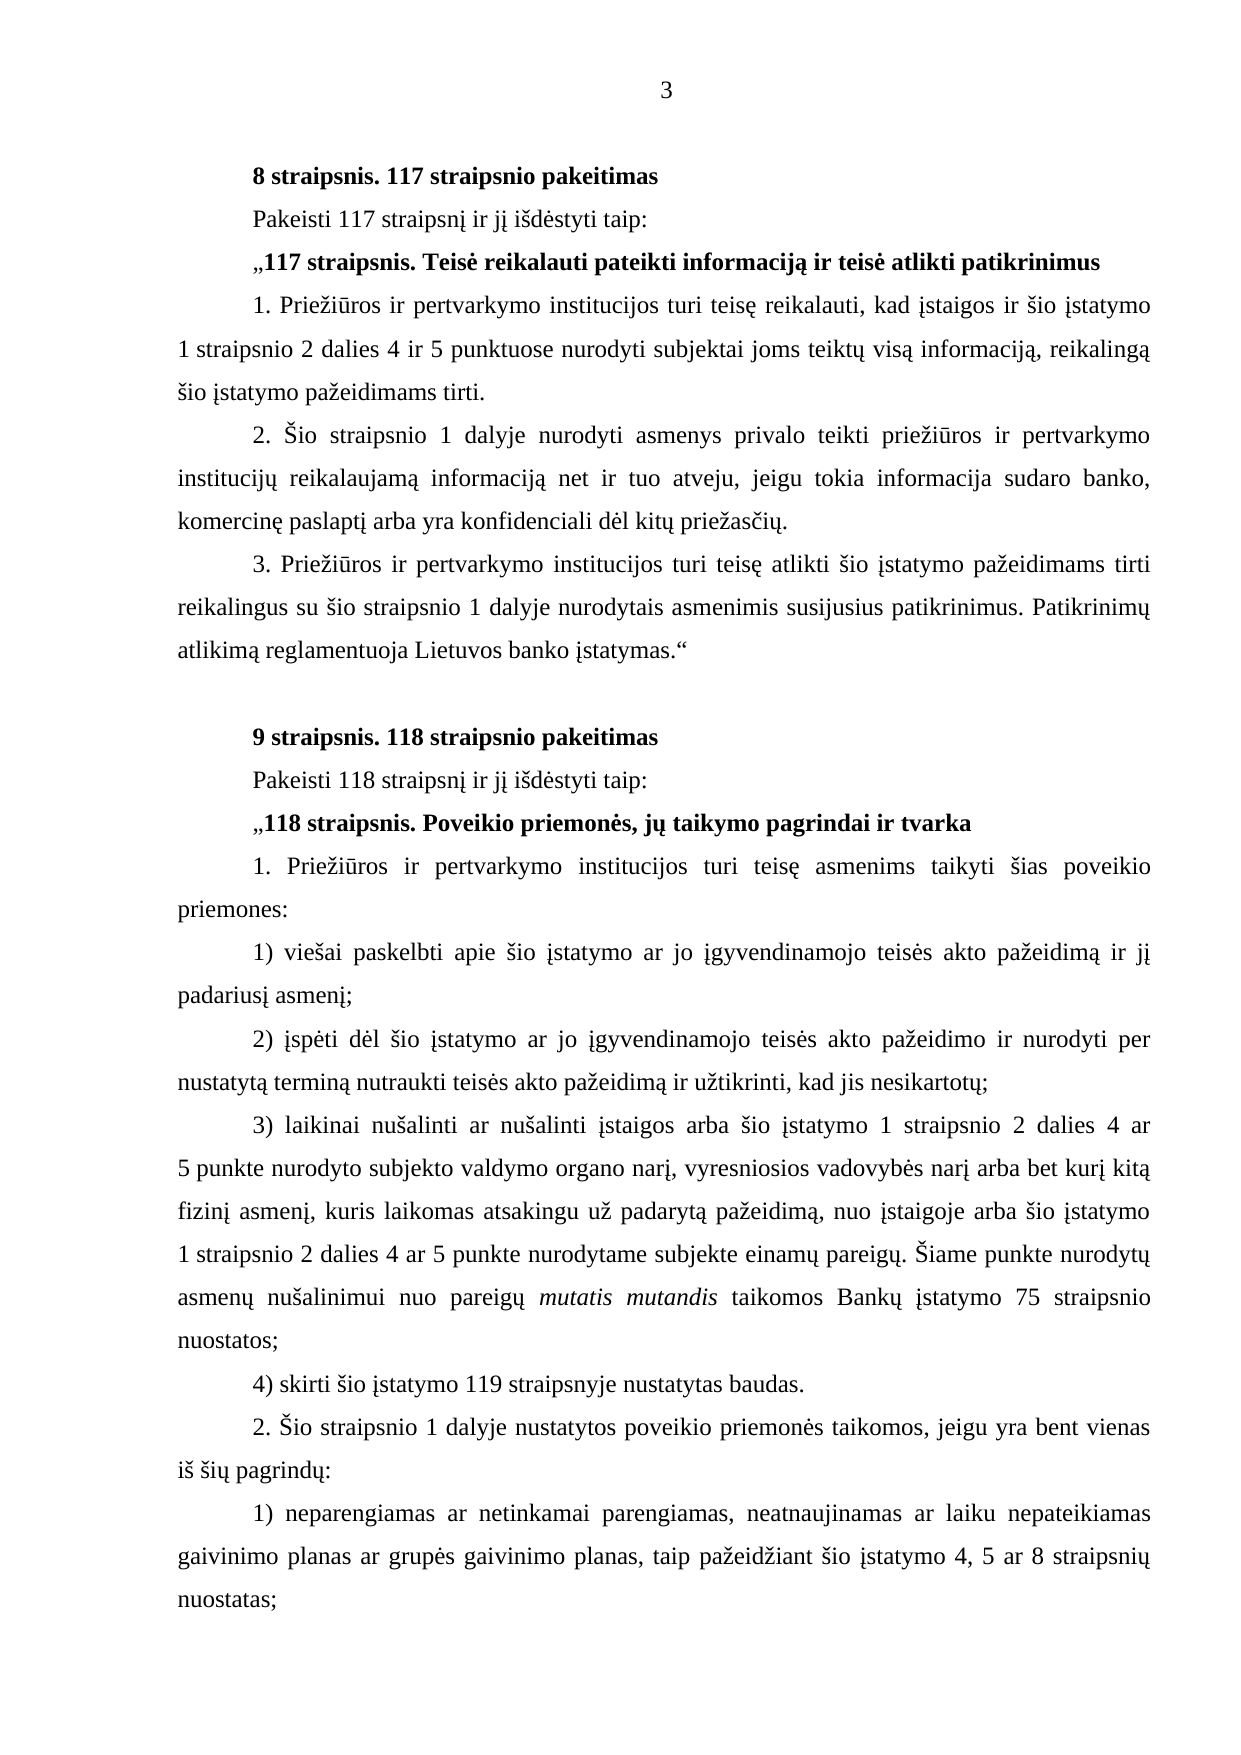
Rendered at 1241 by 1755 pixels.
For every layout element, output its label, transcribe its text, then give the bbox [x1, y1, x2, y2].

text Pakeisti 117 straipsnį ir jį išdėstyti taip: [177, 204, 1152, 233]
text 2. Šio straipsnio 1 dalyje nurodyti asmenys privalo teikti priežiūros ir pertvarkymo institucijų reikalaujamą informaciją net ir tuo atveju, jeigu tokia informacija sudaro banko, komercinę paslaptį arba yra konfidenciali dėl kitų priežasčių. [177, 420, 1152, 535]
text 9 straipsnis. 118 straipsnio pakeitimas [177, 722, 1152, 751]
text 4) skirti šio įstatymo 119 straipsnyje nustatytas baudas. [177, 1369, 1152, 1397]
text 8 straipsnis. 117 straipsnio pakeitimas [177, 161, 1152, 190]
text 3) laikinai nušalinti ar nušalinti įstaigos arba šio įstatymo 1 straipsnio 2 dalies 4 ar 5 punkte nurodyto subjekto valdymo organo narį, vyresniosios vadovybės narį arba bet kurį kitą fizinį asmenį, kuris laikomas atsakingu už padarytą pažeidimą, nuo įstaigoje arba šio įstatymo 1 straipsnio 2 dalies 4 ar 5 punkte nurodytame subjekte einamų pareigų. Šiame punkte nurodytų asmenų nušalinimui nuo pareigų mutatis mutandis taikomos Bankų įstatymo 75 straipsnio nuostatos; [177, 1110, 1152, 1354]
text 3. Priežiūros ir pertvarkymo institucijos turi teisę atlikti šio įstatymo pažeidimams tirti reikalingus su šio straipsnio 1 dalyje nurodytais asmenimis susijusius patikrinimus. Patikrinimų atlikimą reglamentuoja Lietuvos banko įstatymas.“ [177, 549, 1152, 664]
text 1) viešai paskelbti apie šio įstatymo ar jo įgyvendinamojo teisės akto pažeidimą ir jį padariusį asmenį; [177, 937, 1152, 1009]
text „117 straipsnis. Teisė reikalauti pateikti informaciją ir teisė atlikti patikrinimus [177, 247, 1152, 276]
text 1. Priežiūros ir pertvarkymo institucijos turi teisę reikalauti, kad įstaigos ir šio įstatymo 1 straipsnio 2 dalies 4 ir 5 punktuose nurodyti subjektai joms teiktų visą informaciją, reikalingą šio įstatymo pažeidimams tirti. [177, 291, 1152, 406]
text 2. Šio straipsnio 1 dalyje nustatytos poveikio priemonės taikomos, jeigu yra bent vienas iš šių pagrindų: [177, 1412, 1152, 1484]
text 1) neparengiamas ar netinkamai parengiamas, neatnaujinamas ar laiku nepateikiamas gaivinimo planas ar grupės gaivinimo planas, taip pažeidžiant šio įstatymo 4, 5 ar 8 straipsnių nuostatas; [177, 1498, 1152, 1613]
text 1. Priežiūros ir pertvarkymo institucijos turi teisę asmenims taikyti šias poveikio priemones: [177, 851, 1152, 923]
text Pakeisti 118 straipsnį ir jį išdėstyti taip: [177, 765, 1152, 794]
text 2) įspėti dėl šio įstatymo ar jo įgyvendinamojo teisės akto pažeidimo ir nurodyti per nustatytą terminą nutraukti teisės akto pažeidimą ir užtikrinti, kad jis nesikartotų; [177, 1024, 1152, 1096]
text „118 straipsnis. Poveikio priemonės, jų taikymo pagrindai ir tvarka [177, 808, 1152, 837]
